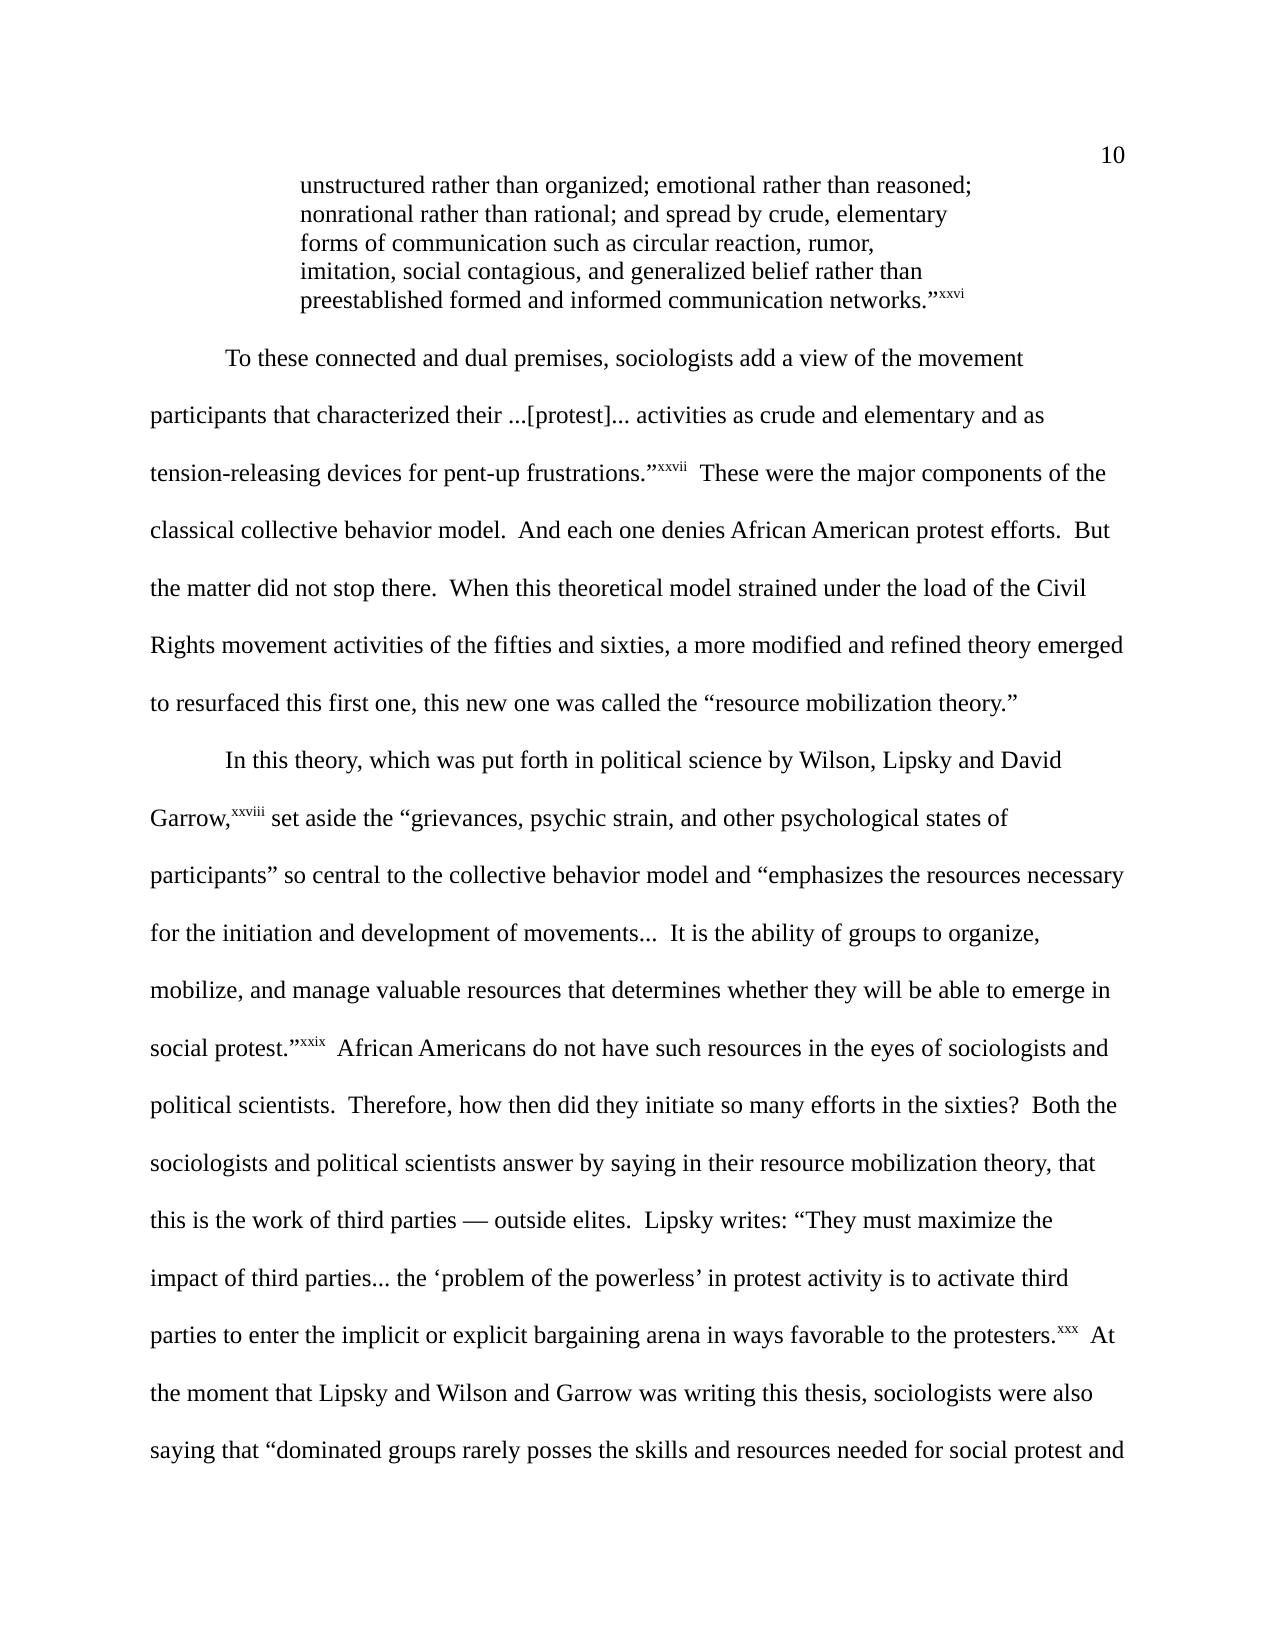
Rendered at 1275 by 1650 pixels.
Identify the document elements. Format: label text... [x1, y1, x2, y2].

text unstructured rather than organized; emotional rather than reasoned; nonrational rather than rational; and spread by crude, elementary forms of communication such as circular reaction, rumor, imitation, social contagious, and generalized belief rather than preestablished formed and informed communication networks.” [300, 170, 975, 314]
text To these connected and dual premises, sociologists add a view of the movement participants that characterized their ...[protest]... activities as crude and elementary and as tension-releasing devices for pent-up frustrations.” These were the major components of the classical collective behavior model. And each one denies African American protest efforts. But the matter did not stop there. When this theoretical model strained under the load of the Civil Rights movement activities of the fifties and sixties, a more modified and refined theory emerged to resurfaced this first one, this new one was called the “resource mobilization theory.” [150, 343, 1125, 716]
text In this theory, which was put forth in political science by Wilson, Lipsky and David Garrow, set aside the “grievances, psychic strain, and other psychological states of participants” so central to the collective behavior model and “emphasizes the resources necessary for the initiation and development of movements... It is the ability of groups to organize, mobilize, and manage valuable resources that determines whether they will be able to emerge in social protest.” African Americans do not have such resources in the eyes of sociologists and political scientists. Therefore, how then did they initiate so many efforts in the sixties? Both the sociologists and political scientists answer by saying in their resource mobilization theory, that this is the work of third parties — outside elites. Lipsky writes: “They must maximize the impact of third parties... the ‘problem of the powerless’ in protest activity is to activate third parties to enter the implicit or explicit bargaining arena in ways favorable to the protesters. At the moment that Lipsky and Wilson and Garrow was writing this thesis, sociologists were also saying that “dominated groups rarely posses the skills and resources needed for social protest and [150, 745, 1125, 1464]
